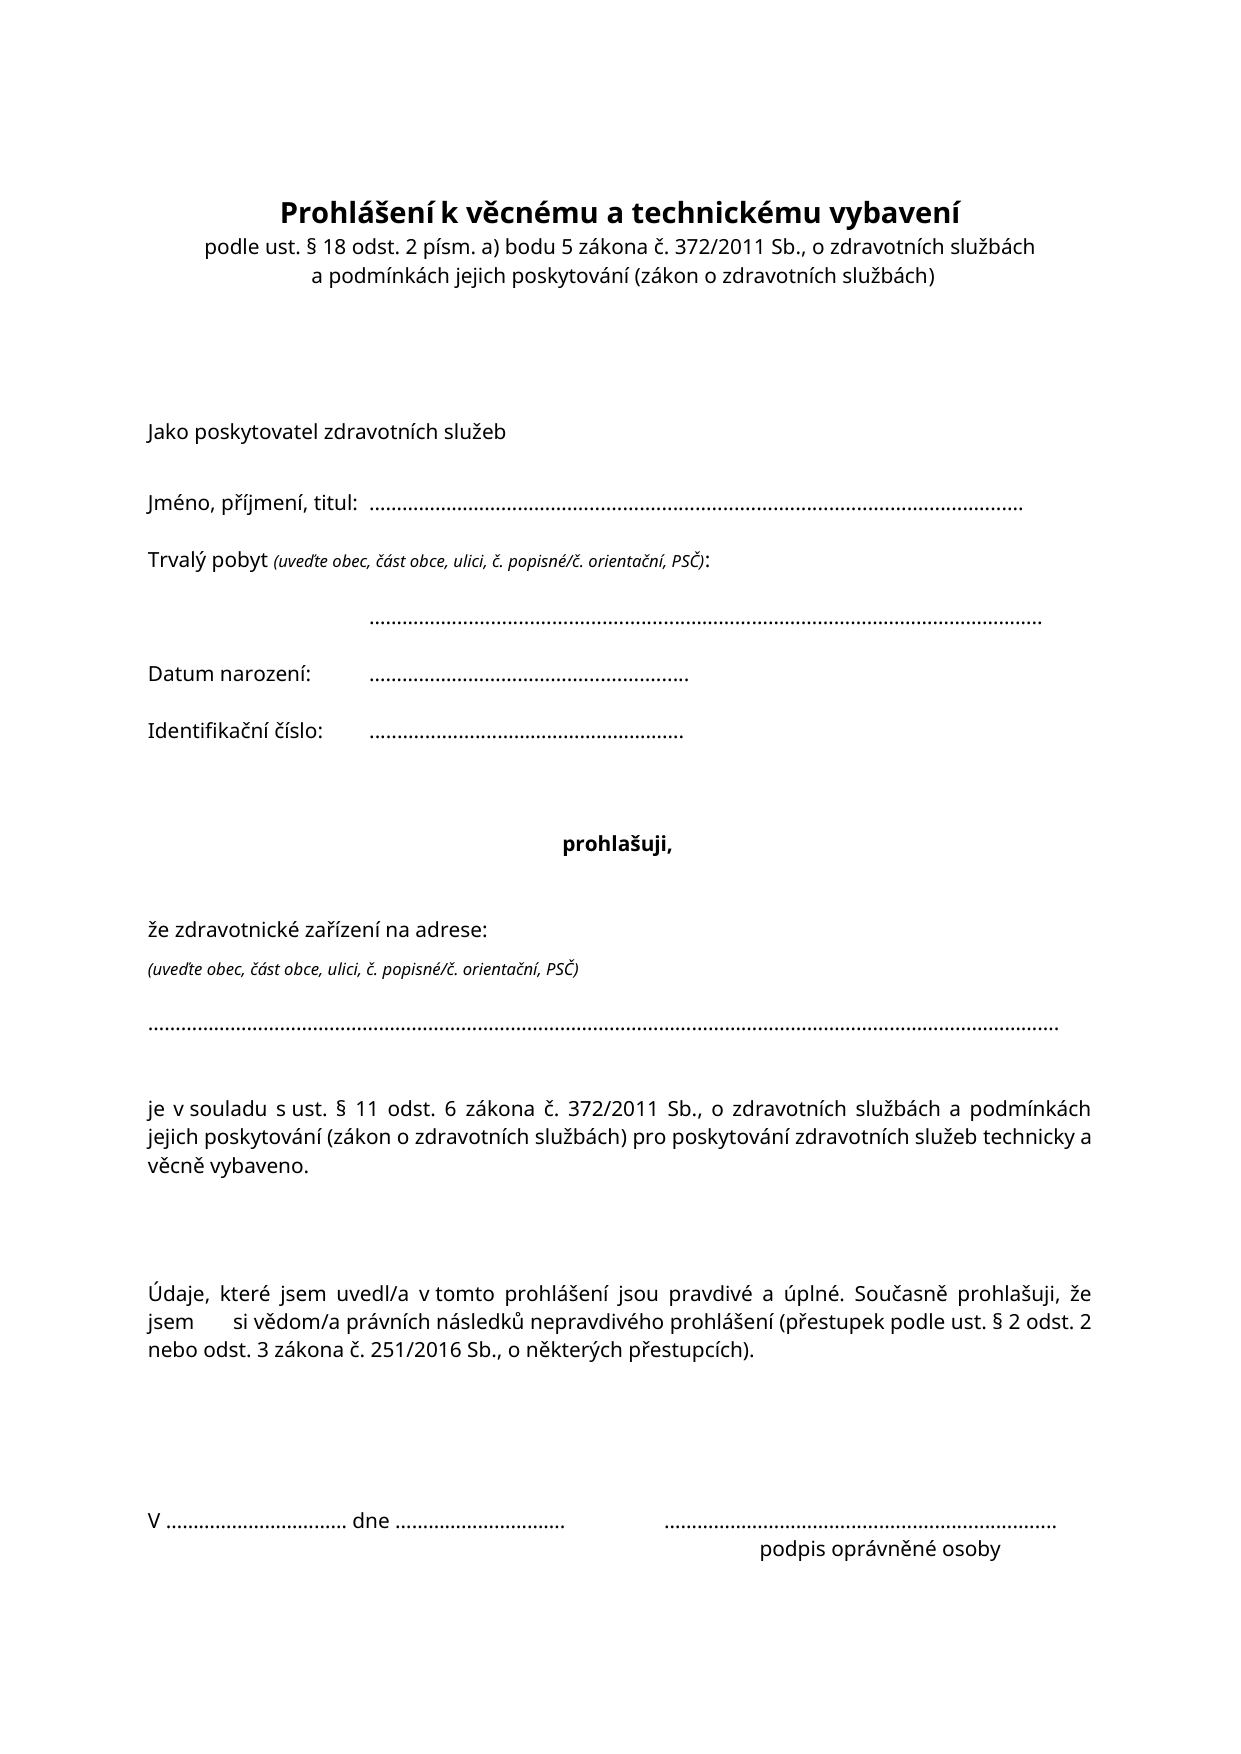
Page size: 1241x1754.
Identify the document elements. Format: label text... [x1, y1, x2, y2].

text Datum narození: ………………………………...................... [148, 659, 1093, 687]
text podle ust. § 18 odst. 2 písm. a) bodu 5 zákona č. 372/2011 Sb., o zdravotních službách [148, 232, 1093, 261]
text Údaje, které jsem uvedl/a v tomto prohlášení jsou pravdivé a úplné. Současně prohlašuji, že jsem si vědom/a právních následků nepravdivého prohlášení (přestupek podle ust. § 2 odst. 2 nebo odst. 3 zákona č. 251/2016 Sb., o některých přestupcích). [148, 1279, 1093, 1364]
text podpis oprávněné osoby [148, 1534, 1093, 1563]
text je v souladu s ust. § 11 odst. 6 zákona č. 372/2011 Sb., o zdravotních službách a podmínkách jejich poskytování (zákon o zdravotních službách) pro poskytování zdravotních služeb technicky a věcně vybaveno. [148, 1094, 1093, 1179]
text Jméno, příjmení, titul: ……………………………….................................................................................. [148, 488, 1093, 517]
text (uveďte obec, část obce, ulici, č. popisné/č. orientační, PSČ) [148, 957, 1093, 980]
text Trvalý pobyt (uveďte obec, část obce, ulici, č. popisné/č. orientační, PSČ): ……………..........................................……………………………………………………….. [148, 545, 1093, 630]
text Identifikační číslo: .......................……………………………. [148, 716, 1093, 744]
text Jako poskytovatel zdravotních služeb [148, 417, 1093, 446]
text prohlašuji, [148, 829, 1093, 858]
text V …………………………… dne …………………………. ……………………………...................................... [148, 1506, 1093, 1534]
text že zdravotnické zařízení na adrese: [148, 915, 1093, 943]
text …………………………………………………………………………………………………………………………………………………. [148, 1008, 1093, 1037]
text a podmínkách jejich poskytování (zákon o zdravotních službách) [148, 261, 1093, 289]
text Prohlášení k věcnému a technickému vybavení [148, 193, 1093, 232]
